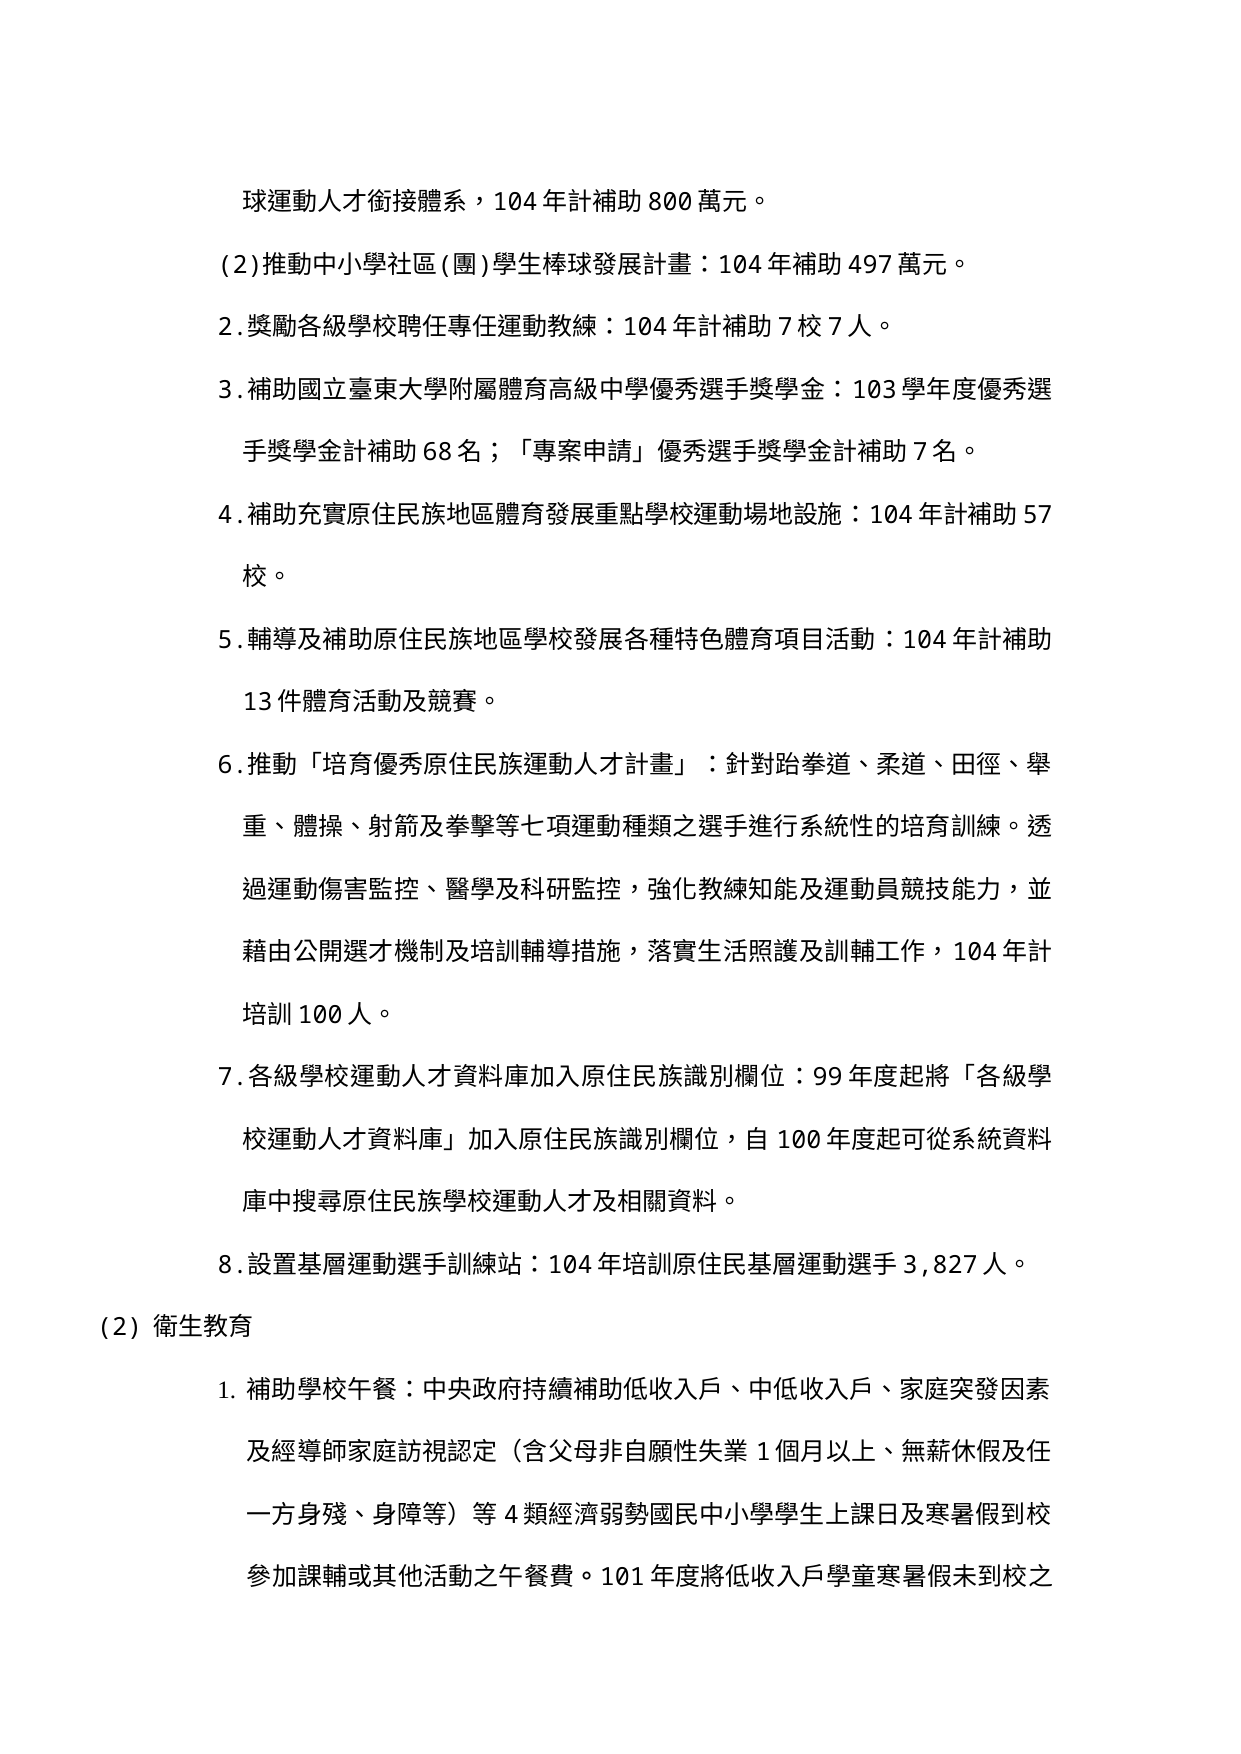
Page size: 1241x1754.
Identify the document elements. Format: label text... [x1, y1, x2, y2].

text 2.獎勵各級學校聘任專任運動教練：104年計補助7校7人。 [217, 283, 1053, 346]
text 8.設置基層運動選手訓練站：104年培訓原住民基層運動選手3,827人。 [217, 1221, 1053, 1283]
text 7.各級學校運動人才資料庫加入原住民族識別欄位：99年度起將「各級學校運動人才資料庫」加入原住民族識別欄位，自100年度起可從系統資料庫中搜尋原住民族學校運動人才及相關資料。 [217, 1033, 1053, 1221]
list 衛生教育 [97, 1283, 1053, 1346]
text 4.補助充實原住民族地區體育發展重點學校運動場地設施：104年計補助57校。 [217, 471, 1053, 596]
text (2)推動中小學社區(團)學生棒球發展計畫：104年補助497萬元。 [217, 221, 1053, 283]
text 3.補助國立臺東大學附屬體育高級中學優秀選手獎學金：103學年度優秀選手獎學金計補助68名；「專案申請」優秀選手獎學金計補助7名。 [217, 346, 1053, 471]
text 5.輔導及補助原住民族地區學校發展各種特色體育項目活動：104年計補助13件體育活動及競賽。 [217, 596, 1053, 721]
list 補助學校午餐：中央政府持續補助低收入戶、中低收入戶、家庭突發因素及經導師家庭訪視認定（含父母非自願性失業1個月以上、無薪休假及任一方身殘、身障等）等4類經濟弱勢國民中小學學生上課日及寒暑假到校參加課輔或其他活動之午餐費。101年度將低收入戶學童寒暑假未到校之 [217, 1346, 1053, 1596]
text 球運動人才銜接體系，104年計補助800萬元。 [217, 158, 1053, 221]
text 6.推動「培育優秀原住民族運動人才計畫」：針對跆拳道、柔道、田徑、舉重、體操、射箭及拳擊等七項運動種類之選手進行系統性的培育訓練。透過運動傷害監控、醫學及科研監控，強化教練知能及運動員競技能力，並藉由公開選才機制及培訓輔導措施，落實生活照護及訓輔工作，104年計培訓100人。 [217, 721, 1053, 1033]
